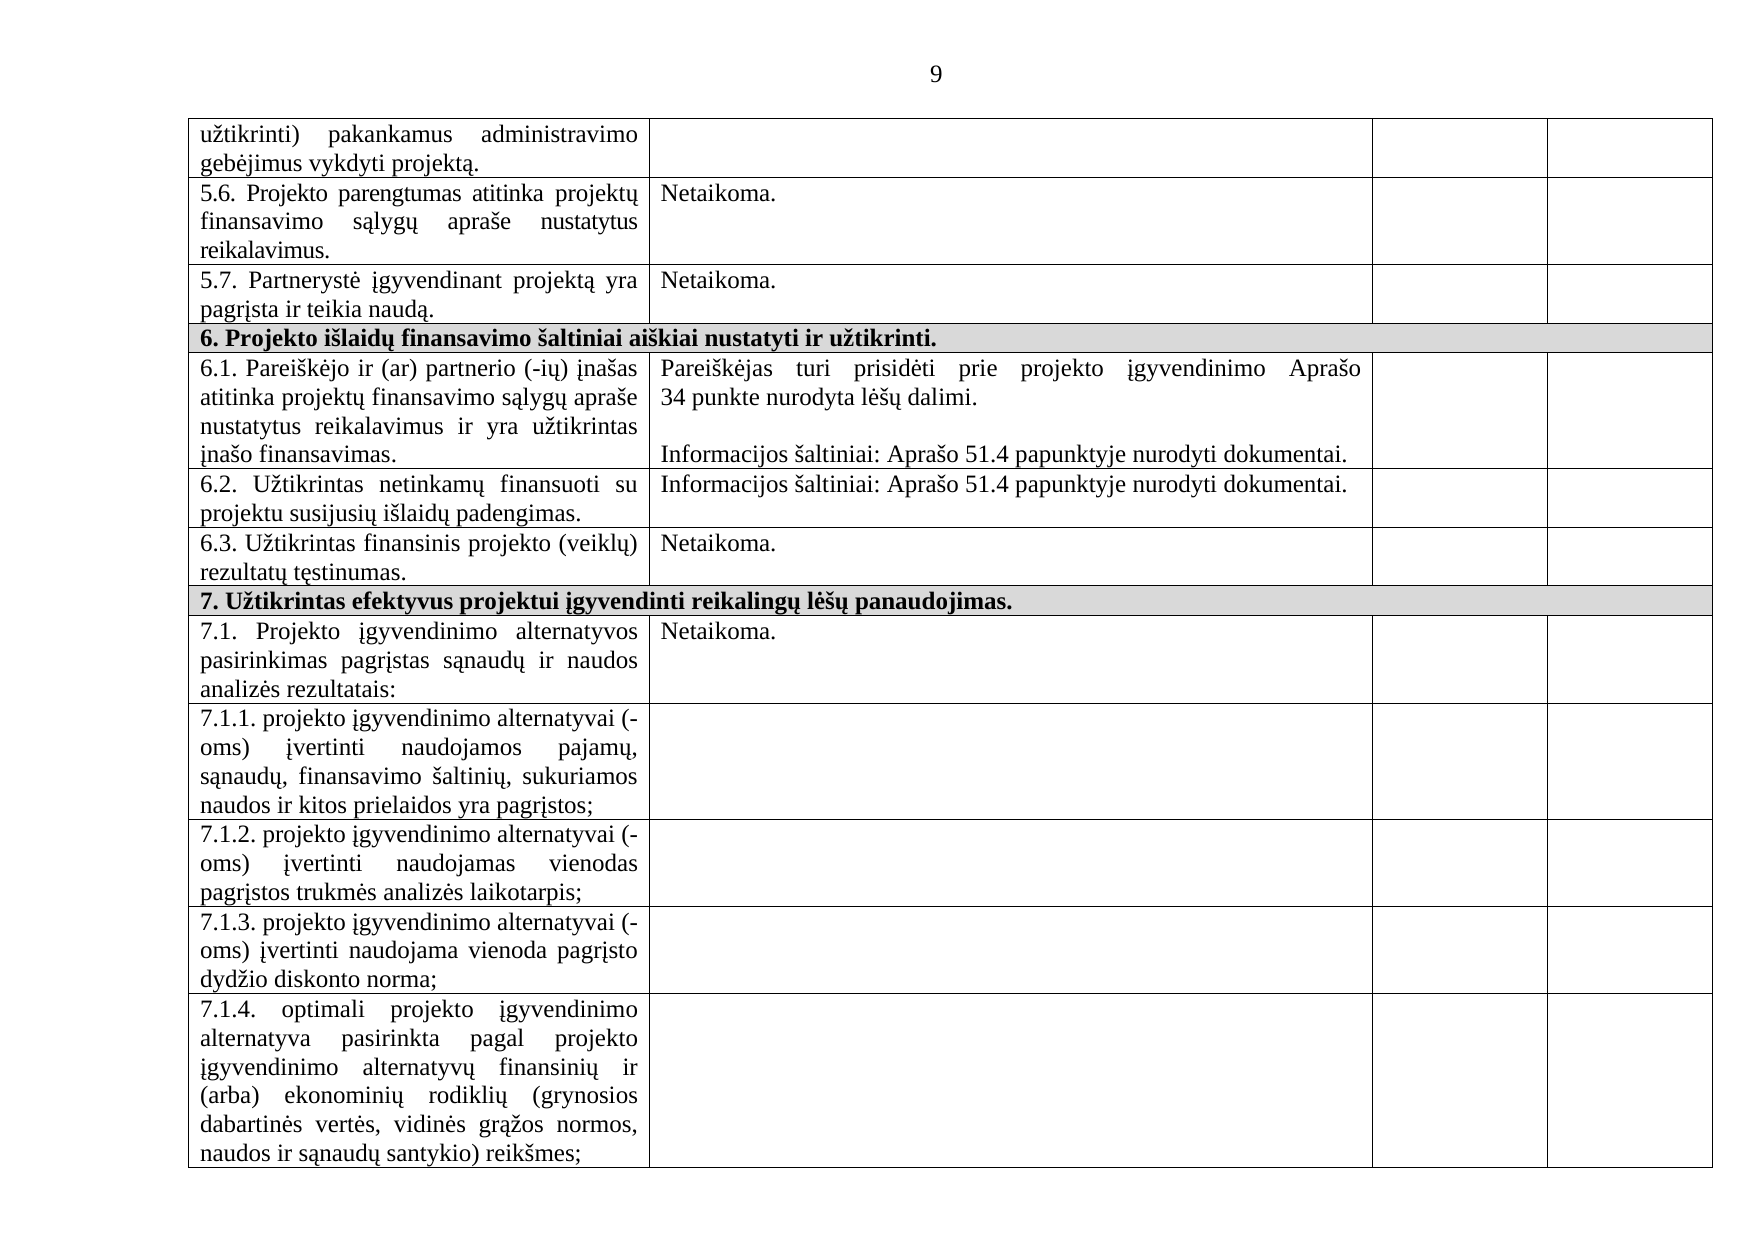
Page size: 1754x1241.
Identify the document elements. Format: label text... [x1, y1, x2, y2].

table_cell [650, 994, 1372, 1167]
table_cell [650, 704, 1372, 818]
table_cell 7.1.4. optimali projekto įgyvendinimo alternatyva pasirinkta pagal projekto įgyvendinimo alternatyvų finansinių ir (arba) ekonominių rodiklių (grynosios dabartinės vertės, vidinės grąžos normos, naudos ir sąnaudų santykio) reikšmes; [189, 994, 649, 1167]
table_cell [1548, 907, 1712, 993]
table_cell Informacijos šaltiniai: Aprašo 51.4 papunktyje nurodyti dokumentai. [650, 469, 1372, 527]
table_cell [1373, 704, 1547, 818]
table_cell [1548, 265, 1712, 322]
table_cell [1548, 994, 1712, 1167]
table_cell 5.6. Projekto parengtumas atitinka projektų finansavimo sąlygų apraše nustatytus reikalavimus. [189, 178, 649, 264]
table_cell [650, 820, 1372, 906]
table_cell 7.1.2. projekto įgyvendinimo alternatyvai (-oms) įvertinti naudojamas vienodas pagrįstos trukmės analizės laikotarpis; [189, 820, 649, 906]
table_cell [1373, 528, 1547, 585]
table_cell 6. Projekto išlaidų finansavimo šaltiniai aiškiai nustatyti ir užtikrinti. [189, 324, 1712, 352]
table_cell 7.1.3. projekto įgyvendinimo alternatyvai (-oms) įvertinti naudojama vienoda pagrįsto dydžio diskonto norma; [189, 907, 649, 993]
table_cell Netaikoma. [650, 178, 1372, 264]
table_cell 6.1. Pareiškėjo ir (ar) partnerio (-ių) įnašas atitinka projektų finansavimo sąlygų apraše nustatytus reikalavimus ir yra užtikrintas įnašo finansavimas. [189, 353, 649, 468]
table_cell [1548, 469, 1712, 527]
table_cell 7. Užtikrintas efektyvus projektui įgyvendinti reikalingų lėšų panaudojimas. [189, 586, 1712, 615]
table_cell Netaikoma. [650, 265, 1372, 322]
table_cell užtikrinti) pakankamus administravimo gebėjimus vykdyti projektą. [189, 119, 649, 177]
table_cell Pareiškėjas turi prisidėti prie projekto įgyvendinimo Aprašo 34 punkte nurodyta lėšų dalimi. Informacijos šaltiniai: Aprašo 51.4 papunktyje nurodyti dokumentai. [650, 353, 1372, 468]
table_cell [1548, 528, 1712, 585]
table_cell 7.1. Projekto įgyvendinimo alternatyvos pasirinkimas pagrįstas sąnaudų ir naudos analizės rezultatais: [189, 616, 649, 702]
table_cell [1373, 616, 1547, 702]
table_cell [1548, 119, 1712, 177]
table_cell [1373, 265, 1547, 322]
table_cell [1548, 353, 1712, 468]
table_cell [1373, 820, 1547, 906]
table_cell [1373, 119, 1547, 177]
table_cell [1548, 704, 1712, 818]
table_cell 7.1.1. projekto įgyvendinimo alternatyvai (-oms) įvertinti naudojamos pajamų, sąnaudų, finansavimo šaltinių, sukuriamos naudos ir kitos prielaidos yra pagrįstos; [189, 704, 649, 818]
table_cell Netaikoma. [650, 528, 1372, 585]
table_cell [1373, 907, 1547, 993]
table_cell 6.3. Užtikrintas finansinis projekto (veiklų) rezultatų tęstinumas. [189, 528, 649, 585]
table_cell 6.2. Užtikrintas netinkamų finansuoti su projektu susijusių išlaidų padengimas. [189, 469, 649, 527]
table_cell [1548, 178, 1712, 264]
table_cell [1373, 994, 1547, 1167]
table_cell [1548, 616, 1712, 702]
table_cell [1373, 469, 1547, 527]
table_cell [650, 119, 1372, 177]
table_cell [1373, 353, 1547, 468]
table_cell [1373, 178, 1547, 264]
table_cell Netaikoma. [650, 616, 1372, 702]
table_cell 5.7. Partnerystė įgyvendinant projektą yra pagrįsta ir teikia naudą. [189, 265, 649, 322]
table_cell [650, 907, 1372, 993]
table_cell [1548, 820, 1712, 906]
